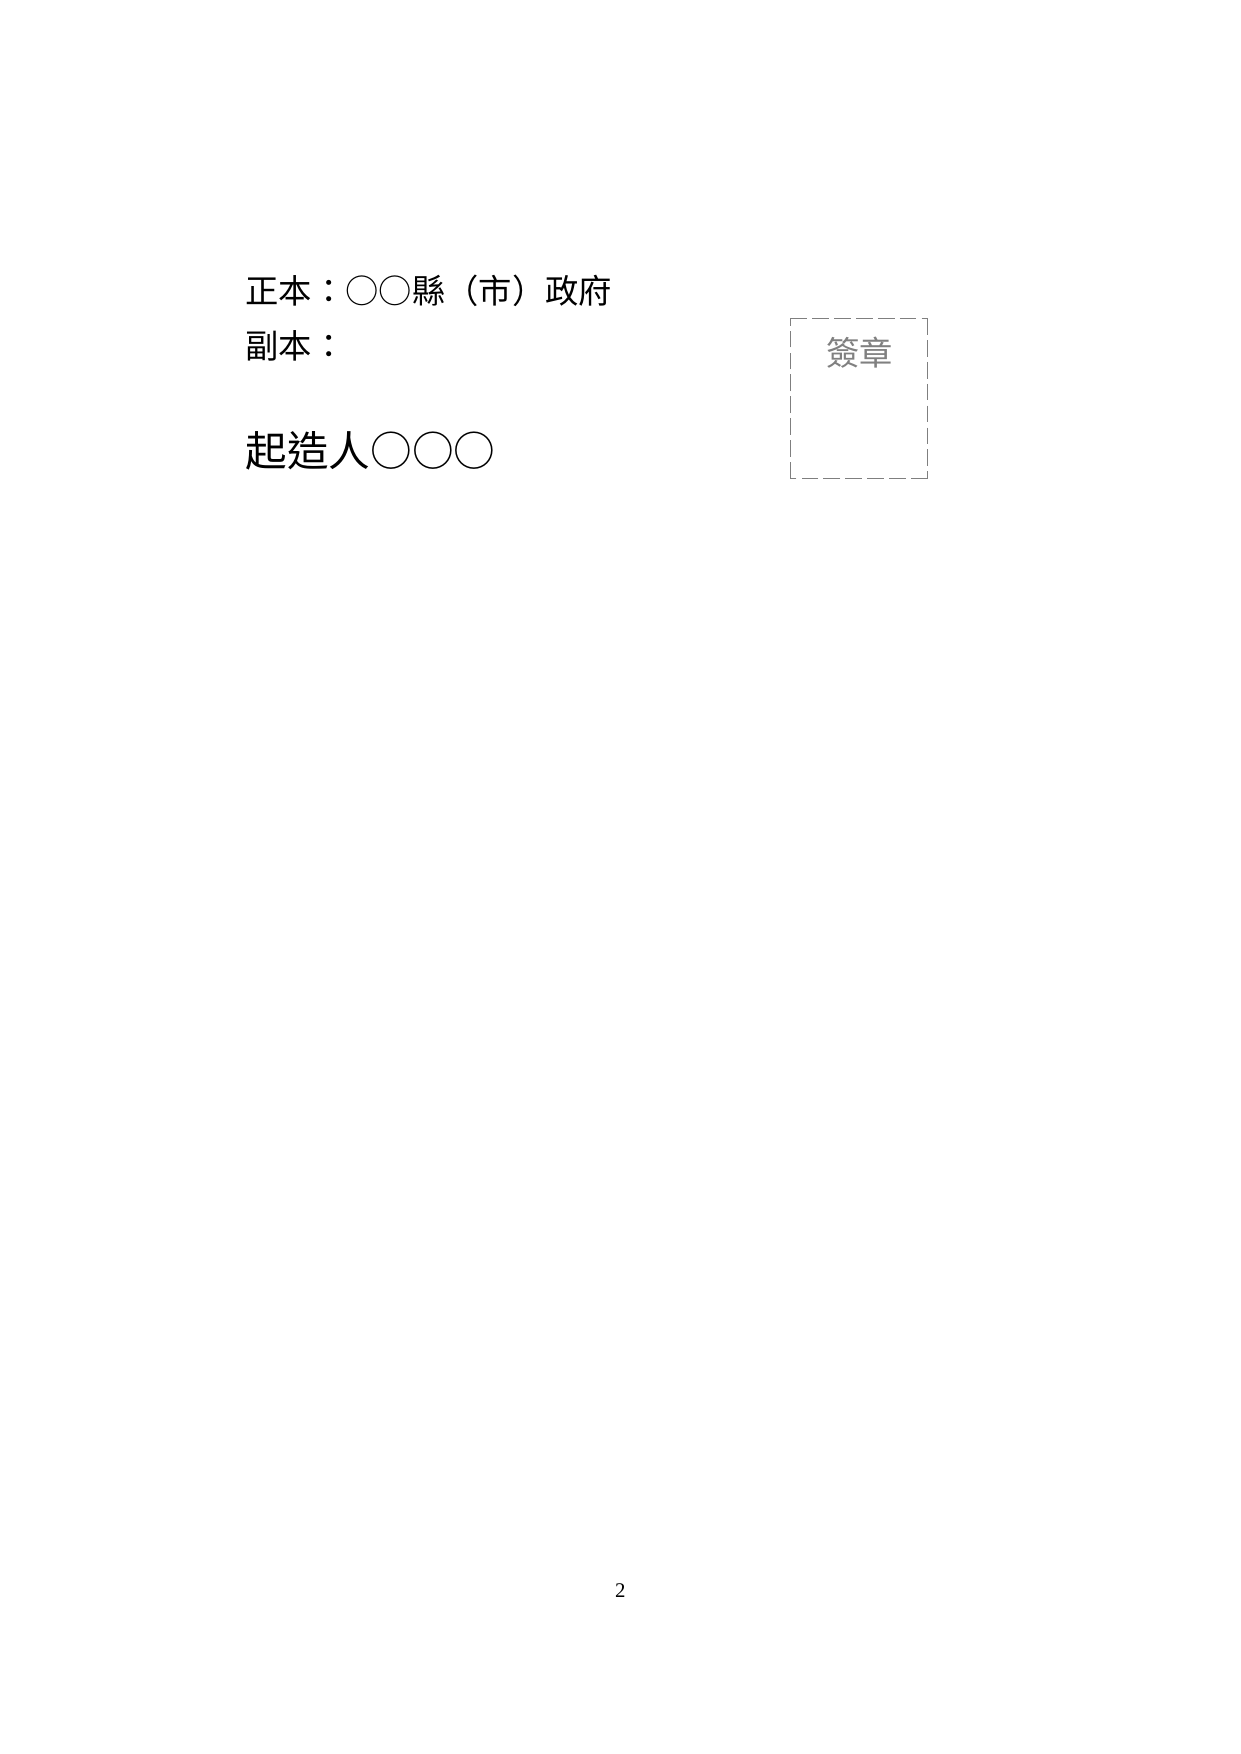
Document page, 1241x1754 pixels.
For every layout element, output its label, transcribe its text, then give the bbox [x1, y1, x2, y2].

text 起造人○○○ [245, 423, 790, 477]
text [928, 423, 1045, 477]
text 副本： [245, 315, 1045, 369]
text 簽章 [806, 327, 912, 375]
text 正本：○○縣（市）政府 [245, 261, 1045, 315]
